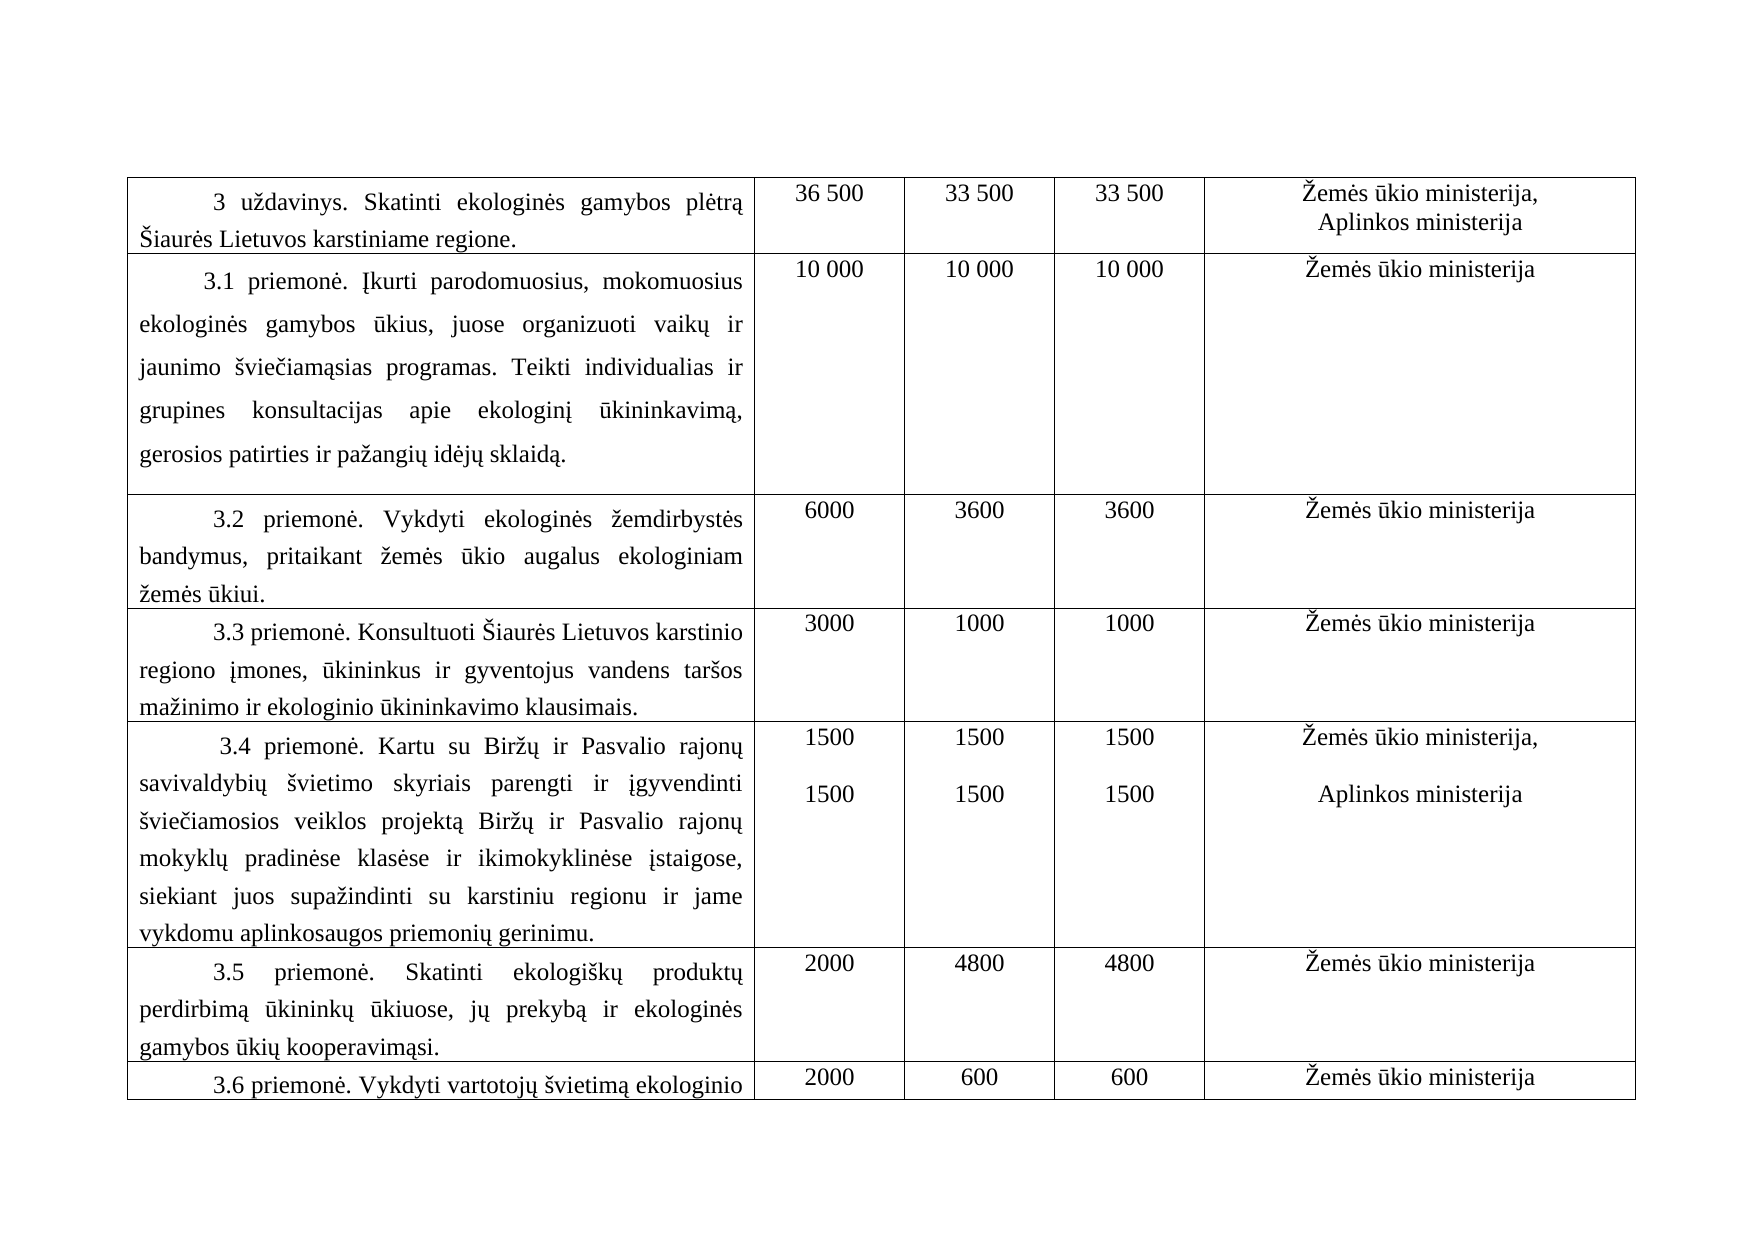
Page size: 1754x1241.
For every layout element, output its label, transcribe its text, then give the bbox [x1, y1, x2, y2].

table_cell Žemės ūkio ministerija, Aplinkos ministerija [1205, 178, 1635, 253]
table_cell 10 000 [755, 254, 904, 494]
table_cell Žemės ūkio ministerija [1205, 254, 1635, 494]
table_cell 36 500 [755, 178, 904, 253]
table_cell 3 uždavinys. Skatinti ekologinės gamybos plėtrą Šiaurės Lietuvos karstiniame regione. [128, 178, 754, 253]
table_cell 33 500 [905, 178, 1054, 253]
table_cell 10 000 [1055, 254, 1204, 494]
table_cell 4800 [1055, 948, 1204, 1061]
table_cell 600 [905, 1062, 1054, 1099]
table_cell 4800 [905, 948, 1054, 1061]
table_cell Žemės ūkio ministerija [1205, 495, 1635, 607]
table_cell 3.3 priemonė. Konsultuoti Šiaurės Lietuvos karstinio regiono įmones, ūkininkus ir gyventojus vandens taršos mažinimo ir ekologinio ūkininkavimo klausimais. [128, 609, 754, 721]
table_cell 1000 [905, 609, 1054, 721]
table_cell 6000 [755, 495, 904, 607]
table_cell 3.4 priemonė. Kartu su Biržų ir Pasvalio rajonų savivaldybių švietimo skyriais parengti ir įgyvendinti šviečiamosios veiklos projektą Biržų ir Pasvalio rajonų mokyklų pradinėse klasėse ir ikimokyklinėse įstaigose, siekiant juos supažindinti su karstiniu regionu ir jame vykdomu aplinkosaugos priemonių gerinimu. [128, 722, 754, 947]
table_cell Žemės ūkio ministerija [1205, 609, 1635, 721]
table_cell 600 [1055, 1062, 1204, 1099]
table_cell 10 000 [905, 254, 1054, 494]
table_cell Žemės ūkio ministerija [1205, 1062, 1635, 1099]
table_cell 3600 [905, 495, 1054, 607]
table_cell 3000 [755, 609, 904, 721]
table_cell 3600 [1055, 495, 1204, 607]
table_cell 1500 1500 [755, 722, 904, 947]
table_cell 2000 [755, 1062, 904, 1099]
table_cell Žemės ūkio ministerija [1205, 948, 1635, 1061]
table_cell Žemės ūkio ministerija, Aplinkos ministerija [1205, 722, 1635, 947]
table_cell 1500 1500 [1055, 722, 1204, 947]
table_cell 1000 [1055, 609, 1204, 721]
table_cell 3.2 priemonė. Vykdyti ekologinės žemdirbystės bandymus, pritaikant žemės ūkio augalus ekologiniam žemės ūkiui. [128, 495, 754, 607]
table_cell 33 500 [1055, 178, 1204, 253]
table_cell 3.1 priemonė. Įkurti parodomuosius, mokomuosius ekologinės gamybos ūkius, juose organizuoti vaikų ir jaunimo šviečiamąsias programas. Teikti individualias ir grupines konsultacijas apie ekologinį ūkininkavimą, gerosios patirties ir pažangių idėjų sklaidą. [128, 254, 754, 494]
table_cell 3.5 priemonė. Skatinti ekologiškų produktų perdirbimą ūkininkų ūkiuose, jų prekybą ir ekologinės gamybos ūkių kooperavimąsi. [128, 948, 754, 1061]
table_cell 3.6 priemonė. Vykdyti vartotojų švietimą ekologinio [128, 1062, 754, 1099]
table_cell 2000 [755, 948, 904, 1061]
table_cell 1500 1500 [905, 722, 1054, 947]
